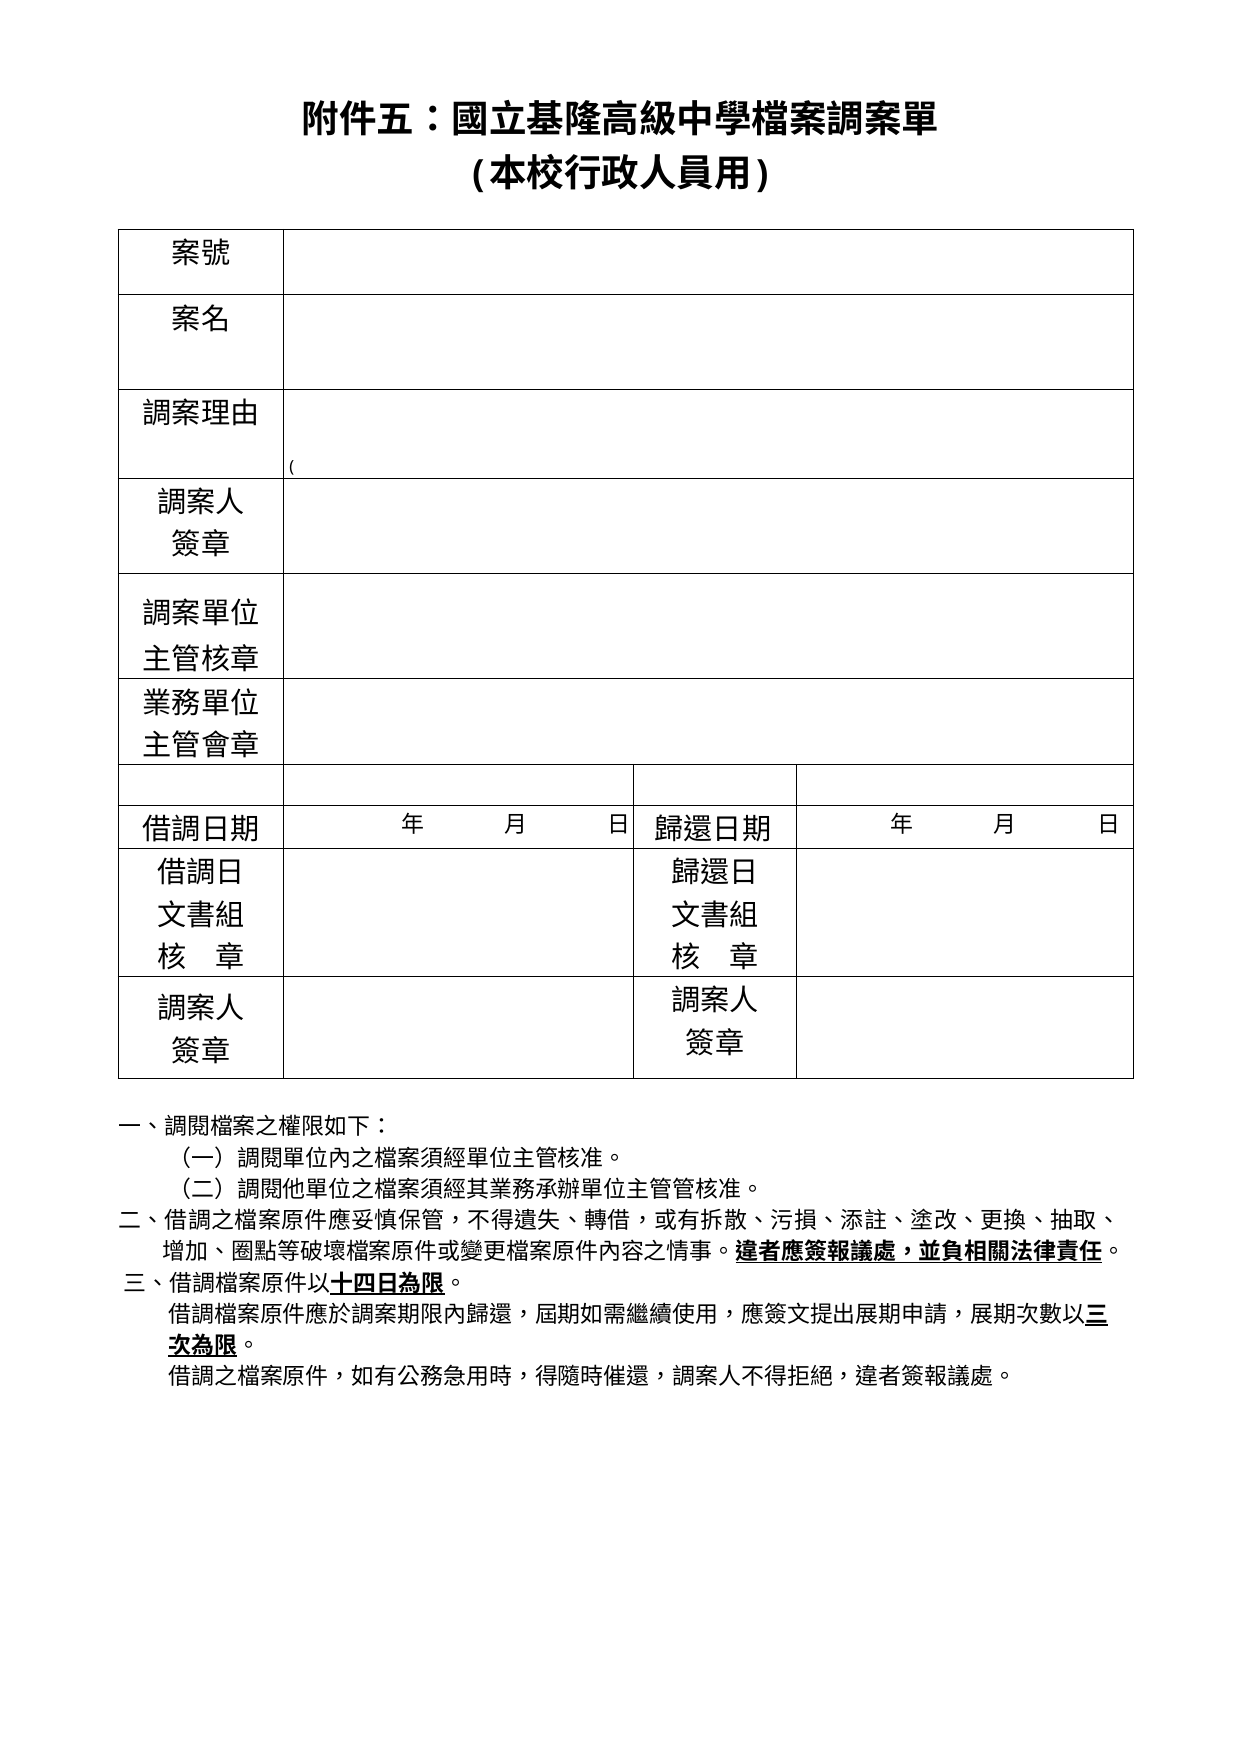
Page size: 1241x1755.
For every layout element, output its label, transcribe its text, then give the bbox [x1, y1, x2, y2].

table_cell 年 月 日 [797, 806, 1133, 848]
table_cell [284, 977, 633, 1077]
text 借調檔案原件應於調案期限內歸還，屆期如需繼續使用，應簽文提出展期申請，展期次數以三次為限。 [168, 1297, 1122, 1360]
table_cell 業務單位 主管會章 [119, 679, 283, 764]
table_cell [797, 849, 1133, 976]
table_cell [284, 295, 1133, 389]
text （一）調閱單位內之檔案須經單位主管核准。 [168, 1141, 1135, 1172]
text (本校行政人員用) [118, 143, 1122, 197]
table_cell [797, 765, 1133, 804]
text （二）調閱他單位之檔案須經其業務承辦單位主管管核准。 [168, 1172, 1135, 1203]
table_cell 調案人 簽章 [119, 977, 283, 1077]
table_cell 歸還日 文書組 核 章 [634, 849, 796, 976]
table_header 案號 [119, 230, 283, 294]
table_cell [284, 574, 1133, 678]
text 借調之檔案原件，如有公務急用時，得隨時催還，調案人不得拒絕，違者簽報議處。 [168, 1360, 1122, 1391]
table_cell [284, 765, 633, 804]
table_cell 調案單位 主管核章 [119, 574, 283, 678]
table_cell [284, 479, 1133, 572]
text 附件五：國立基隆高級中學檔案調案單 [118, 89, 1122, 143]
table_cell 年 月 日 [284, 806, 633, 848]
table_cell [284, 679, 1133, 764]
table_cell 調案人 簽章 [119, 479, 283, 572]
table_cell [797, 977, 1133, 1077]
table_cell [284, 849, 633, 976]
table_cell 借調日 文書組 核 章 [119, 849, 283, 976]
table_cell 歸還日期 [634, 806, 796, 848]
text 三、借調檔案原件以十四日為限。 [124, 1266, 1122, 1297]
table_cell 調案人 簽章 [634, 977, 796, 1077]
table_cell ( [284, 390, 1133, 478]
text 二、借調之檔案原件應妥慎保管，不得遺失、轉借，或有拆散、污損、添註、塗改、更換、抽取、增加、圈點等破壞檔案原件或變更檔案原件內容之情事。違者應簽報議處，並負相關法律責任。 [118, 1203, 1122, 1266]
table_cell 案名 [119, 295, 283, 389]
table_cell [634, 765, 796, 804]
table_cell 調案理由 [119, 390, 283, 478]
table_header [284, 230, 1133, 294]
text 一、調閱檔案之權限如下： [118, 1110, 1122, 1141]
table_cell [119, 765, 283, 804]
table_cell 借調日期 [119, 806, 283, 848]
